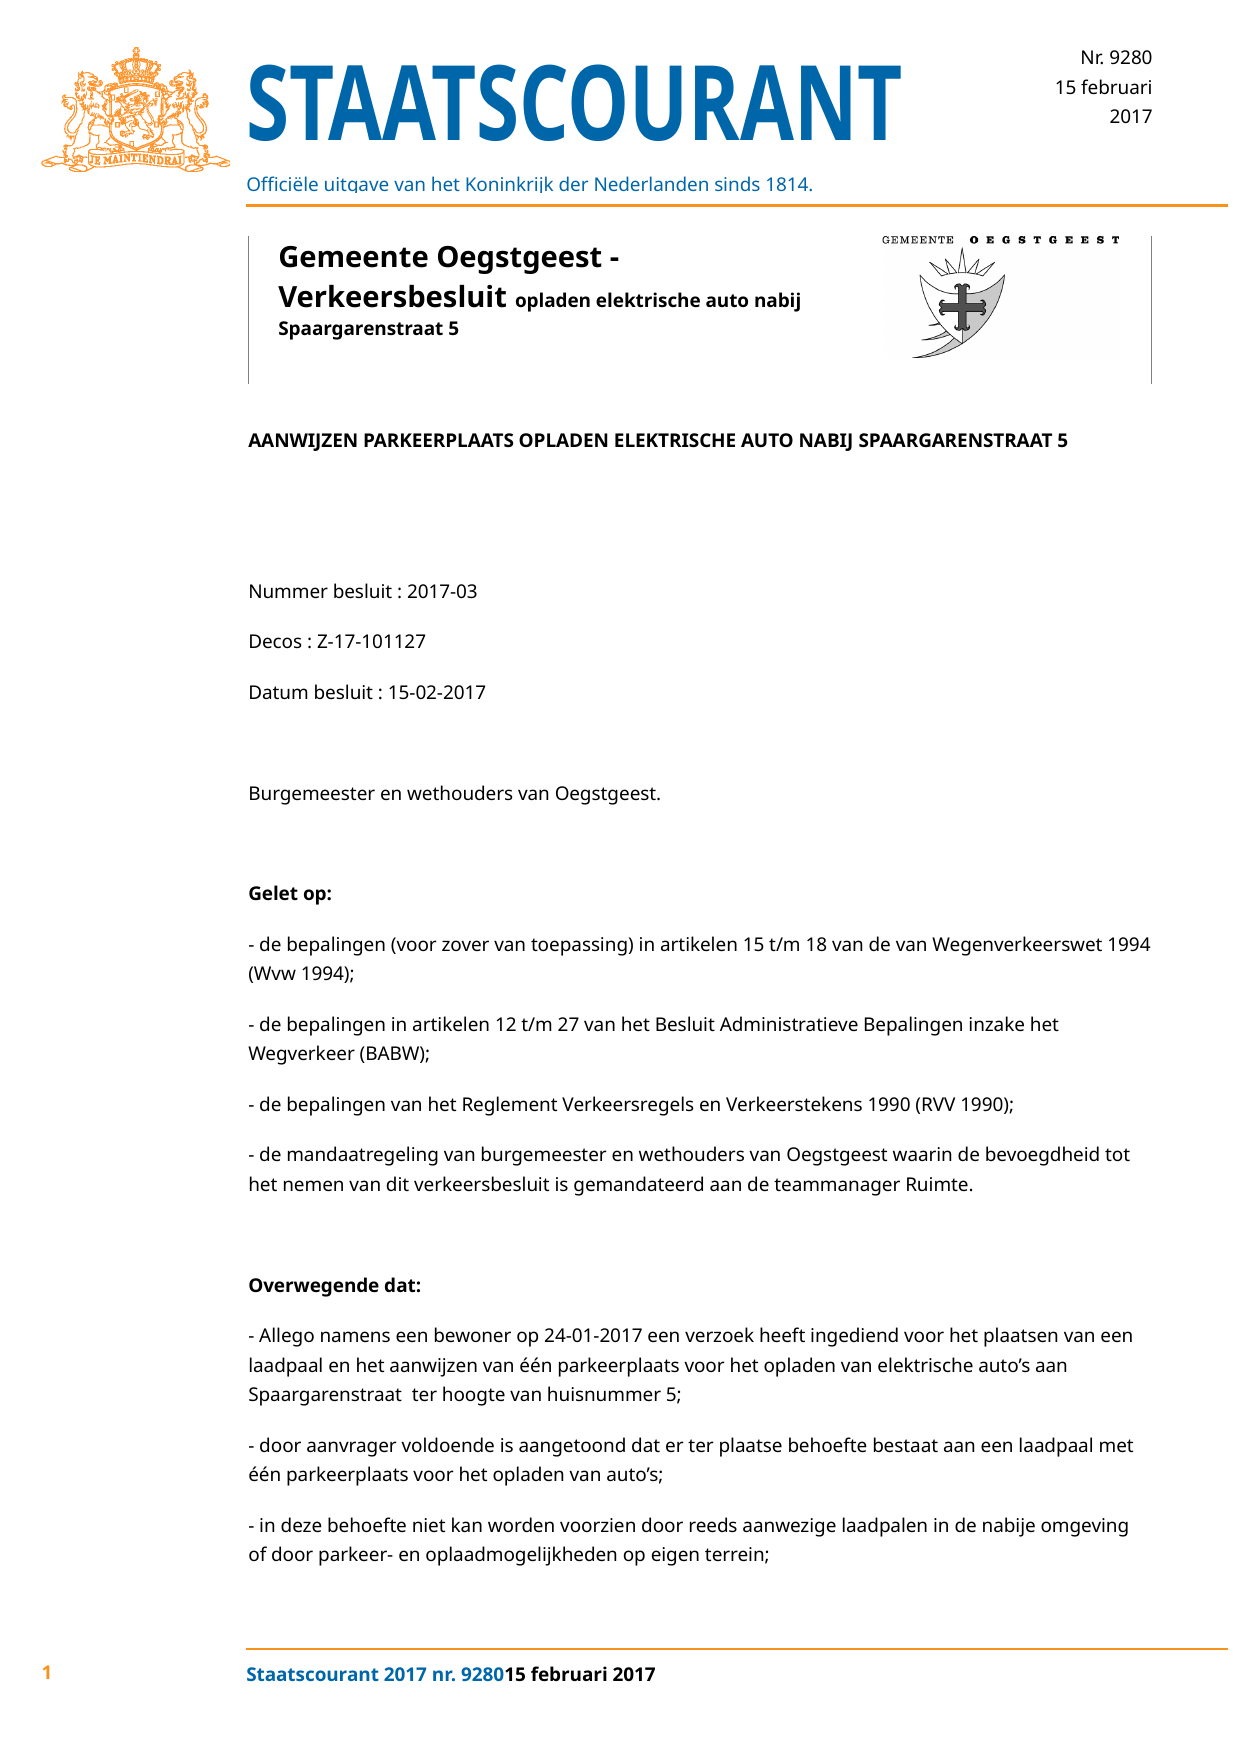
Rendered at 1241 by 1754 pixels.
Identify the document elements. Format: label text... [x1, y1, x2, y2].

text Burgemeester en wethouders van Oegstgeest. [248, 780, 1152, 805]
text - de bepalingen (voor zover van toepassing) in artikelen 15 t/m 18 van de van Wegenverkeerswet 1994 (Wvw 1994); [248, 931, 1152, 986]
text Overwegende dat: [248, 1272, 1152, 1297]
table_header [850, 236, 1151, 384]
text - Allego namens een bewoner op 24-01-2017 een verzoek heeft ingediend voor het plaatsen van een laadpaal en het aanwijzen van één parkeerplaats voor het opladen van elektrische auto’s aan Spaargarenstraat ter hoogte van huisnummer 5; [248, 1322, 1152, 1407]
text Decos : Z-17-101127 [248, 628, 1152, 654]
text AANWIJZEN PARKEERPLAATS OPLADEN ELEKTRISCHE AUTO NABIJ SPAARGARENSTRAAT 5 [248, 427, 1152, 452]
text - de bepalingen in artikelen 12 t/m 27 van het Besluit Administratieve Bepalingen inzake het Wegverkeer (BABW); [248, 1011, 1152, 1066]
text - de bepalingen van het Reglement Verkeersregels en Verkeerstekens 1990 (RVV 1990); [248, 1091, 1152, 1117]
text Datum besluit : 15-02-2017 [248, 679, 1152, 704]
text Nummer besluit : 2017-03 [248, 578, 1152, 604]
text - de mandaatregeling van burgemeester en wethouders van Oegstgeest waarin de bevoegdheid tot het nemen van dit verkeersbesluit is gemandateerd aan de teammanager Ruimte. [248, 1141, 1152, 1197]
text - in deze behoefte niet kan worden voorzien door reeds aanwezige laadpalen in de nabije omgeving of door parkeer- en oplaadmogelijkheden op eigen terrein; [248, 1512, 1152, 1567]
text Gelet op: [248, 881, 1152, 906]
table_header Gemeente Oegstgeest - Verkeersbesluit opladen elektrische auto nabij Spaargarenstraat 5 [249, 236, 850, 384]
picture [882, 236, 1119, 358]
picture [41, 47, 231, 172]
text - door aanvrager voldoende is aangetoond dat er ter plaatse behoefte bestaat aan een laadpaal met één parkeerplaats voor het opladen van auto’s; [248, 1432, 1152, 1487]
